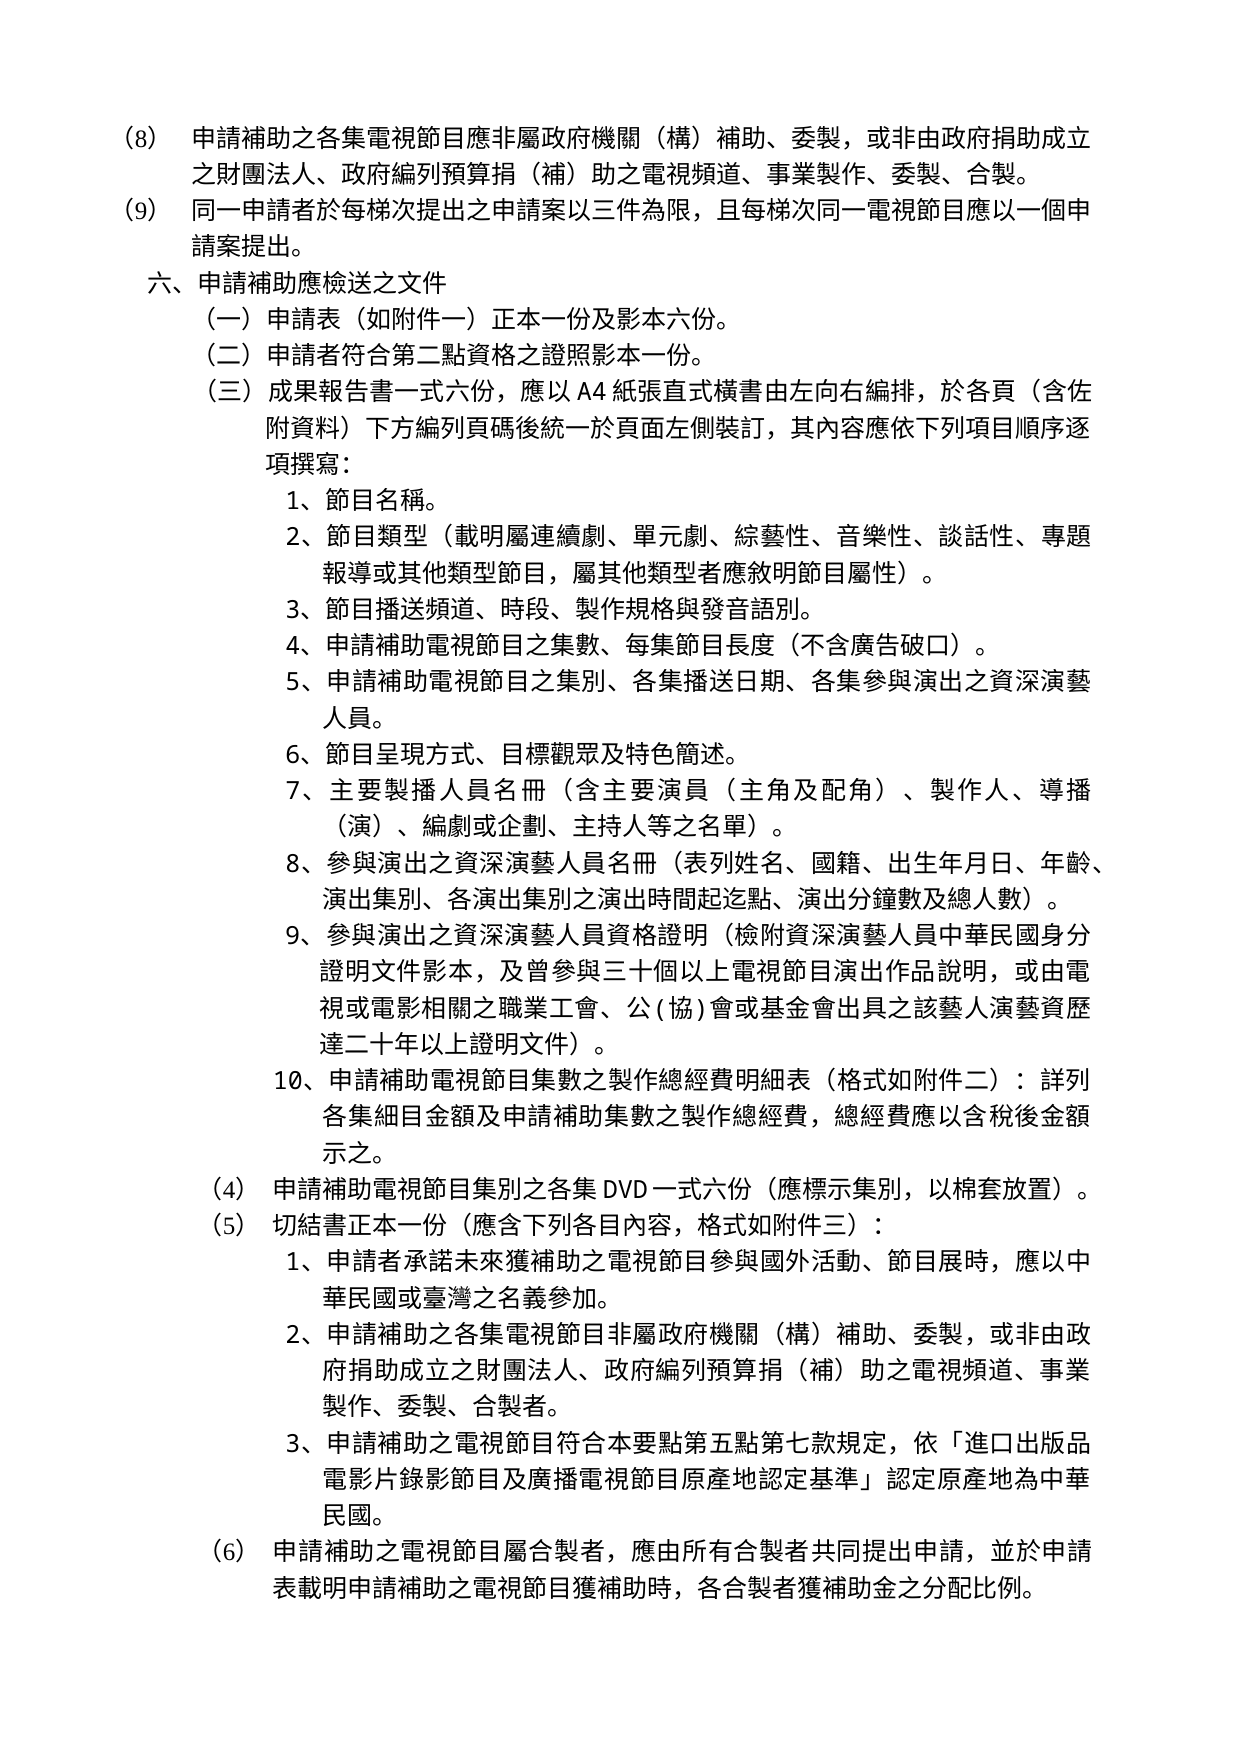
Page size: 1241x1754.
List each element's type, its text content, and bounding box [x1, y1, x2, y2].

text 5、申請補助電視節目之集別、各集播送日期、各集參與演出之資深演藝人員。 [285, 662, 1092, 734]
list 切結書正本一份（應含下列各目內容，格式如附件三）： [198, 1206, 1092, 1242]
text 六、申請補助應檢送之文件 [148, 263, 1092, 299]
text 6、節目呈現方式、目標觀眾及特色簡述。 [285, 734, 1092, 771]
text 2、申請補助之各集電視節目非屬政府機關（構）補助、委製，或非由政府捐助成立之財團法人、政府編列預算捐（補）助之電視頻道、事業製作、委製、合製者。 [285, 1314, 1092, 1423]
text （三）成果報告書一式六份，應以A4紙張直式橫書由左向右編排，於各頁（含佐附資料）下方編列頁碼後統一於頁面左側裝訂，其內容應依下列項目順序逐項撰寫： [192, 372, 1092, 481]
text 4、申請補助電視節目之集數、每集節目長度（不含廣告破口）。 [285, 626, 1092, 662]
text 8、參與演出之資深演藝人員名冊（表列姓名、國籍、出生年月日、年齡、演出集別、各演出集別之演出時間起迄點、演出分鐘數及總人數）。 [285, 843, 1092, 916]
text 1、節目名稱。 [285, 481, 1092, 517]
text 2、節目類型（載明屬連續劇、單元劇、綜藝性、音樂性、談話性、專題報導或其他類型節目，屬其他類型者應敘明節目屬性）。 [285, 517, 1092, 589]
text （二）申請者符合第二點資格之證照影本一份。 [191, 336, 1092, 372]
list 申請補助之電視節目屬合製者，應由所有合製者共同提出申請，並於申請表載明申請補助之電視節目獲補助時，各合製者獲補助金之分配比例。 [198, 1532, 1092, 1604]
text 10、申請補助電視節目集數之製作總經費明細表（格式如附件二）：詳列各集細目金額及申請補助集數之製作總經費，總經費應以含稅後金額示之。 [273, 1061, 1092, 1169]
list 申請補助之各集電視節目應非屬政府機關（構）補助、委製，或非由政府捐助成立之財團法人、政府編列預算捐（補）助之電視頻道、事業製作、委製、合製。 [109, 118, 1092, 191]
list 申請補助電視節目集別之各集DVD一式六份（應標示集別，以棉套放置）。 [198, 1169, 1092, 1206]
text （一）申請表（如附件一）正本一份及影本六份。 [191, 299, 1092, 336]
text 7、主要製播人員名冊（含主要演員（主角及配角）、製作人、導播（演）、編劇或企劃、主持人等之名單）。 [285, 771, 1092, 843]
text 9、參與演出之資深演藝人員資格證明（檢附資深演藝人員中華民國身分證明文件影本，及曾參與三十個以上電視節目演出作品說明，或由電視或電影相關之職業工會、公(協)會或基金會出具之該藝人演藝資歷達二十年以上證明文件）。 [285, 916, 1092, 1061]
list 同一申請者於每梯次提出之申請案以三件為限，且每梯次同一電視節目應以一個申請案提出。 [109, 191, 1092, 263]
text 3、節目播送頻道、時段、製作規格與發音語別。 [285, 589, 1092, 626]
text 3、申請補助之電視節目符合本要點第五點第七款規定，依「進口出版品電影片錄影節目及廣播電視節目原產地認定基準」認定原產地為中華民國。 [285, 1423, 1092, 1532]
text 1、申請者承諾未來獲補助之電視節目參與國外活動、節目展時，應以中華民國或臺灣之名義參加。 [285, 1242, 1092, 1314]
